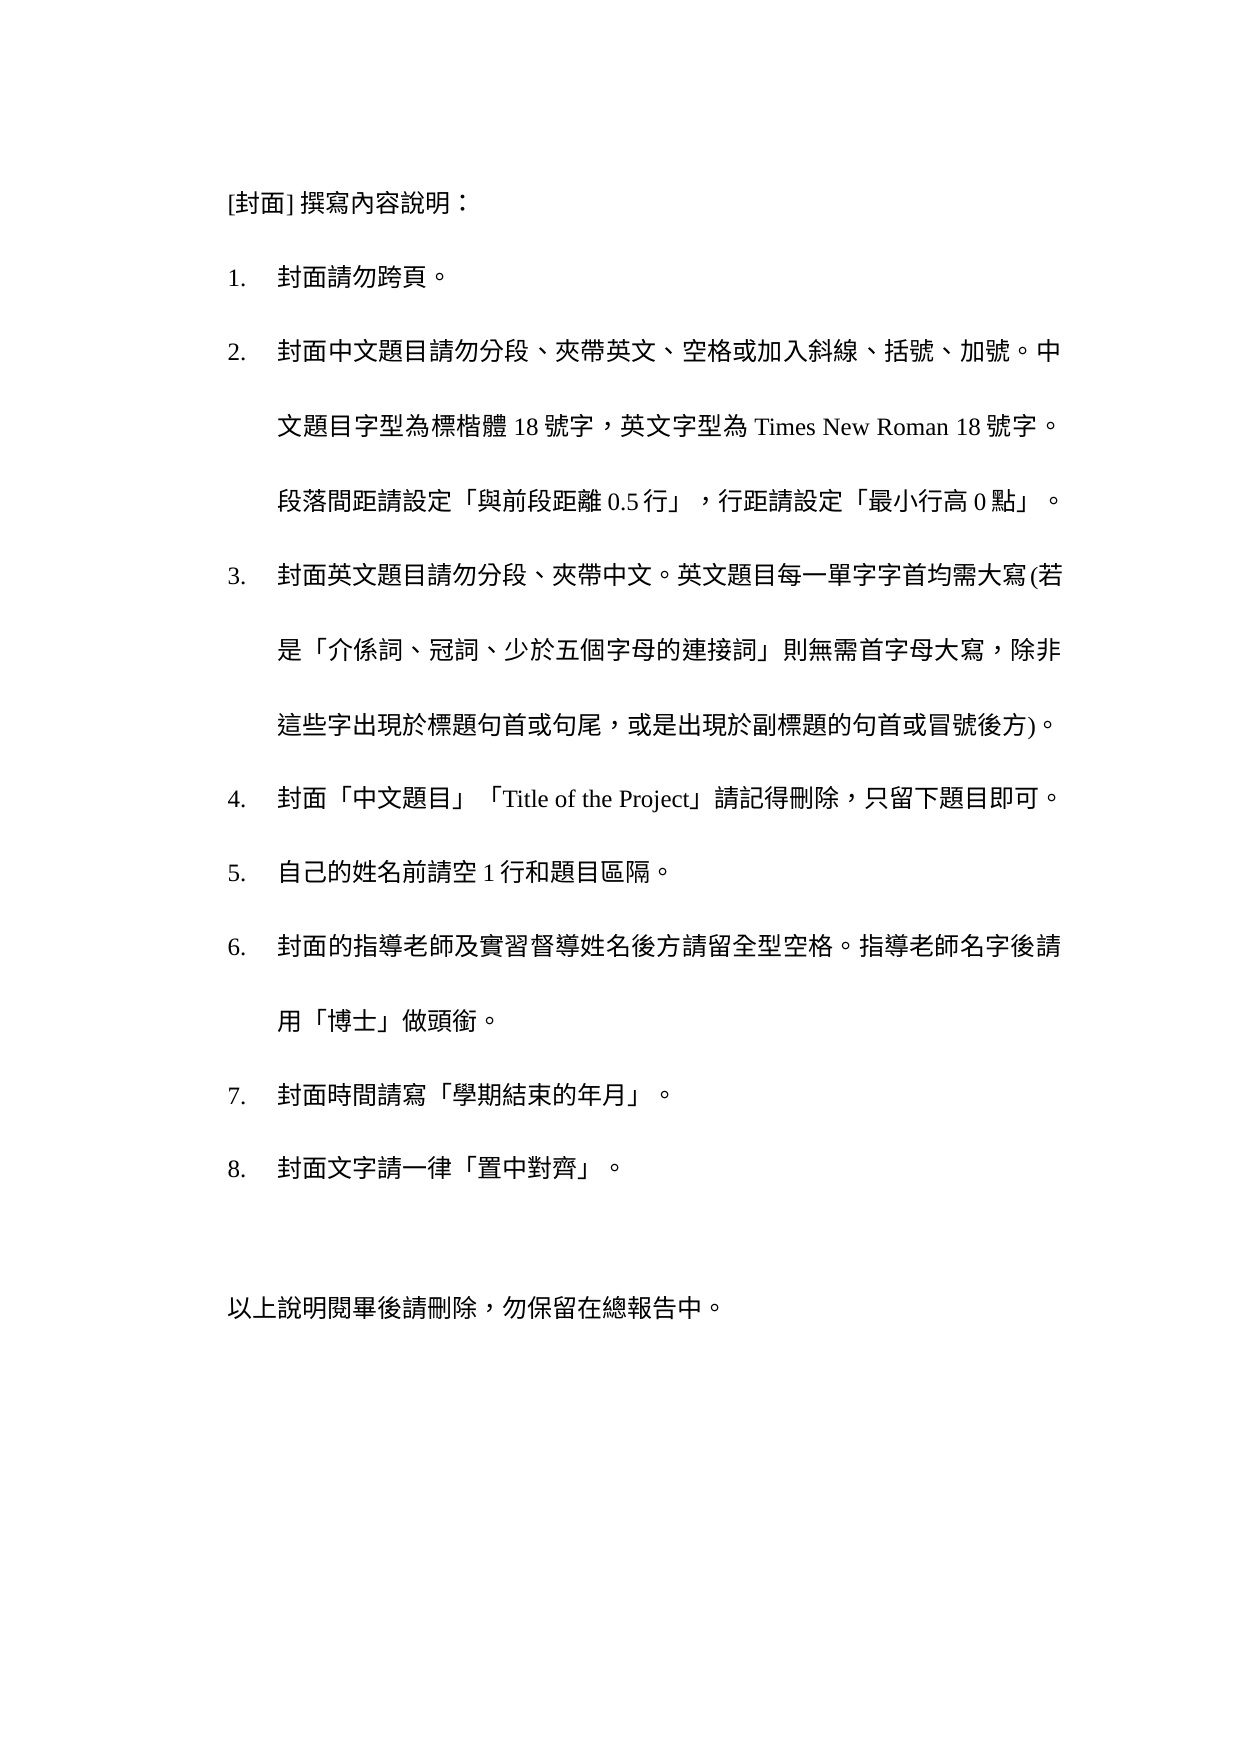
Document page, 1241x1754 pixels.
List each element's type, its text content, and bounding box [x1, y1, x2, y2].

list 封面請勿跨頁。 [227, 257, 1063, 294]
list 自己的姓名前請空1行和題目區隔。 [227, 852, 1063, 889]
list 封面「中文題目」「Title of the Project」請記得刪除，只留下題目即可。 [227, 778, 1063, 816]
text 以上說明閱畢後請刪除，勿保留在總報告中。 [227, 1288, 1063, 1326]
text [封面] 撰寫內容說明： [177, 183, 1063, 221]
list 封面文字請一律「置中對齊」。 [227, 1148, 1063, 1186]
list 封面時間請寫「學期結束的年月」。 [227, 1074, 1063, 1112]
list 封面中文題目請勿分段、夾帶英文、空格或加入斜線、括號、加號。中文題目字型為標楷體18號字，英文字型為Times New Roman 18號字。段落間距請設定「與前段距離0.5行」，行距請設定「最小行高0點」。 [227, 331, 1063, 518]
list 封面英文題目請勿分段、夾帶中文。英文題目每一單字字首均需大寫(若是「介係詞、冠詞、少於五個字母的連接詞」則無需首字母大寫，除非這些字出現於標題句首或句尾，或是出現於副標題的句首或冒號後方)。 [227, 554, 1063, 742]
list 封面的指導老師及實習督導姓名後方請留全型空格。指導老師名字後請用「博士」做頭銜。 [227, 926, 1063, 1038]
